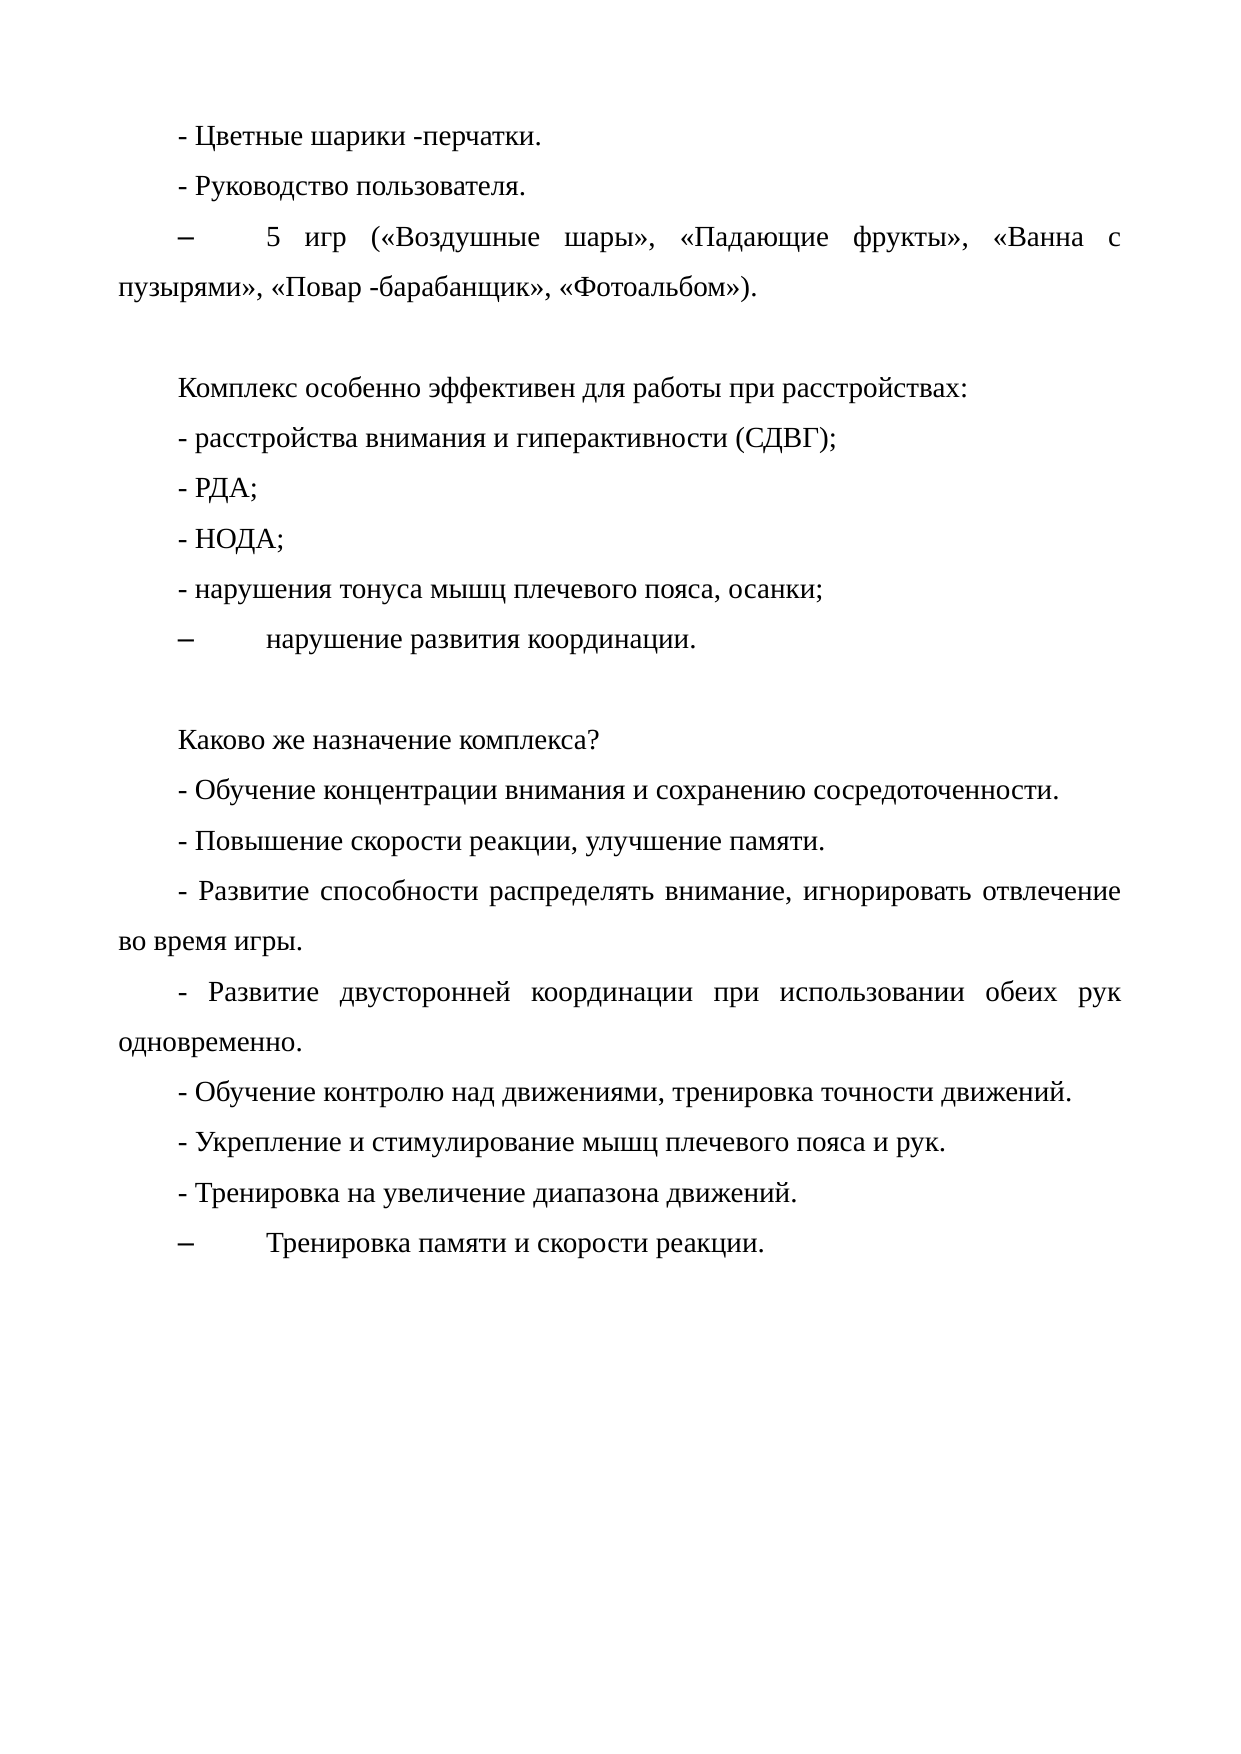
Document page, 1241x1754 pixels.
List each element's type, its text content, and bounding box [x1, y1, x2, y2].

list Тренировка памяти и скорости реакции. [118, 1225, 1122, 1259]
text - Повышение скорости реакции, улучшение памяти. [118, 823, 1122, 856]
text - НОДА; [118, 521, 1122, 554]
list нарушение развития координации. [118, 621, 1122, 655]
text - Цветные шарики -перчатки. [118, 118, 1122, 152]
list 5 игр («Воздушные шары», «Падающие фрукты», «Ванна с пузырями», «Повар -барабанщик», «Фотоальбом»). [118, 219, 1122, 303]
text Комплекс особенно эффективен для работы при расстройствах: [118, 370, 1122, 403]
text - Укрепление и стимулирование мышц плечевого пояса и рук. [118, 1124, 1122, 1158]
text - Развитие двусторонней координации при использовании обеих рук одновременно. [118, 974, 1122, 1057]
text - Обучение концентрации внимания и сохранению сосредоточенности. [118, 772, 1122, 806]
text - расстройства внимания и гиперактивности (СДВГ); [118, 420, 1122, 454]
text - Руководство пользователя. [118, 168, 1122, 202]
text - РДА; [118, 470, 1122, 504]
text - Обучение контролю над движениями, тренировка точности движений. [118, 1074, 1122, 1108]
text - Тренировка на увеличение диапазона движений. [118, 1175, 1122, 1208]
text - нарушения тонуса мышц плечевого пояса, осанки; [118, 571, 1122, 604]
text - Развитие способности распределять внимание, игнорировать отвлечение во время игры. [118, 873, 1122, 957]
text Каково же назначение комплекса? [118, 722, 1122, 756]
